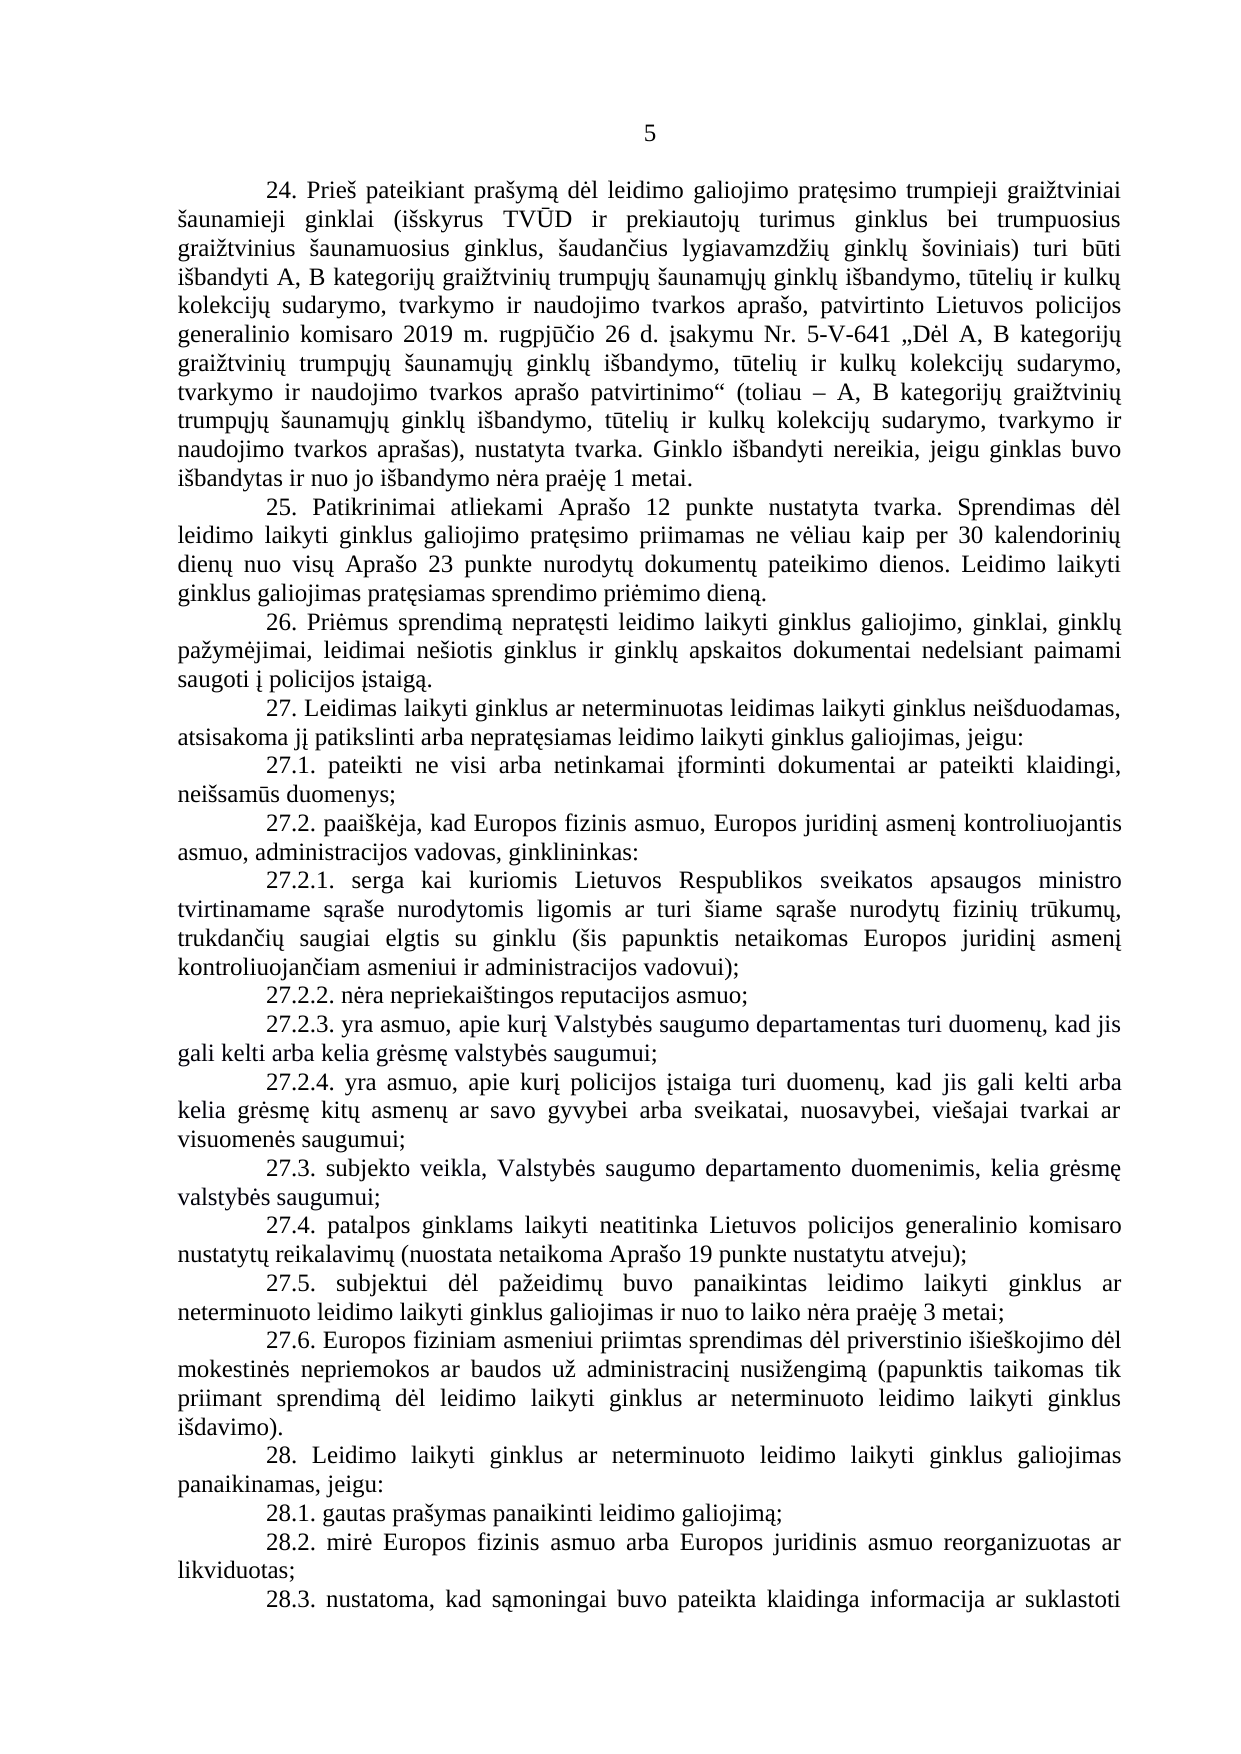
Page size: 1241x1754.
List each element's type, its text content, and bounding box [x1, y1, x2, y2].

text 27.2.3. yra asmuo, apie kurį Valstybės saugumo departamentas turi duomenų, kad jis gali kelti arba kelia grėsmę valstybės saugumui; [177, 1009, 1122, 1067]
text 27.5. subjektui dėl pažeidimų buvo panaikintas leidimo laikyti ginklus ar neterminuoto leidimo laikyti ginklus galiojimas ir nuo to laiko nėra praėję 3 metai; [177, 1268, 1122, 1326]
text 27.1. pateikti ne visi arba netinkamai įforminti dokumentai ar pateikti klaidingi, neišsamūs duomenys; [177, 751, 1122, 808]
text 28. Leidimo laikyti ginklus ar neterminuoto leidimo laikyti ginklus galiojimas panaikinamas, jeigu: [177, 1441, 1122, 1498]
text 26. Priėmus sprendimą nepratęsti leidimo laikyti ginklus galiojimo, ginklai, ginklų pažymėjimai, leidimai nešiotis ginklus ir ginklų apskaitos dokumentai nedelsiant paimami saugoti į policijos įstaigą. [177, 607, 1122, 693]
text 27.4. patalpos ginklams laikyti neatitinka Lietuvos policijos generalinio komisaro nustatytų reikalavimų (nuostata netaikoma Aprašo 19 punkte nustatytu atveju); [177, 1211, 1122, 1268]
text 25. Patikrinimai atliekami Aprašo 12 punkte nustatyta tvarka. Sprendimas dėl leidimo laikyti ginklus galiojimo pratęsimo priimamas ne vėliau kaip per 30 kalendorinių dienų nuo visų Aprašo 23 punkte nurodytų dokumentų pateikimo dienos. Leidimo laikyti ginklus galiojimas pratęsiamas sprendimo priėmimo dieną. [177, 492, 1122, 607]
text 27.6. Europos fiziniam asmeniui priimtas sprendimas dėl priverstinio išieškojimo dėl mokestinės nepriemokos ar baudos už administracinį nusižengimą (papunktis taikomas tik priimant sprendimą dėl leidimo laikyti ginklus ar neterminuoto leidimo laikyti ginklus išdavimo). [177, 1326, 1122, 1441]
text 27.2.2. nėra nepriekaištingos reputacijos asmuo; [177, 981, 1122, 1009]
text 27.2. paaiškėja, kad Europos fizinis asmuo, Europos juridinį asmenį kontroliuojantis asmuo, administracijos vadovas, ginklininkas: [177, 808, 1122, 866]
text 28.1. gautas prašymas panaikinti leidimo galiojimą; [177, 1498, 1122, 1527]
text 28.2. mirė Europos fizinis asmuo arba Europos juridinis asmuo reorganizuotas ar likviduotas; [177, 1527, 1122, 1584]
text 24. Prieš pateikiant prašymą dėl leidimo galiojimo pratęsimo trumpieji graižtviniai šaunamieji ginklai (išskyrus TVŪD ir prekiautojų turimus ginklus bei trumpuosius graižtvinius šaunamuosius ginklus, šaudančius lygiavamzdžių ginklų šoviniais) turi būti išbandyti A, B kategorijų graižtvinių trumpųjų šaunamųjų ginklų išbandymo, tūtelių ir kulkų kolekcijų sudarymo, tvarkymo ir naudojimo tvarkos aprašo, patvirtinto Lietuvos policijos generalinio komisaro 2019 m. rugpjūčio 26 d. įsakymu Nr. 5-V-641 „Dėl A, B kategorijų graižtvinių trumpųjų šaunamųjų ginklų išbandymo, tūtelių ir kulkų kolekcijų sudarymo, tvarkymo ir naudojimo tvarkos aprašo patvirtinimo“ (toliau – A, B kategorijų graižtvinių trumpųjų šaunamųjų ginklų išbandymo, tūtelių ir kulkų kolekcijų sudarymo, tvarkymo ir naudojimo tvarkos aprašas), nustatyta tvarka. Ginklo išbandyti nereikia, jeigu ginklas buvo išbandytas ir nuo jo išbandymo nėra praėję 1 metai. [177, 176, 1122, 492]
text 27.2.4. yra asmuo, apie kurį policijos įstaiga turi duomenų, kad jis gali kelti arba kelia grėsmę kitų asmenų ar savo gyvybei arba sveikatai, nuosavybei, viešajai tvarkai ar visuomenės saugumui; [177, 1067, 1122, 1153]
text 27. Leidimas laikyti ginklus ar neterminuotas leidimas laikyti ginklus neišduodamas, atsisakoma jį patikslinti arba nepratęsiamas leidimo laikyti ginklus galiojimas, jeigu: [177, 693, 1122, 751]
text 27.3. subjekto veikla, Valstybės saugumo departamento duomenimis, kelia grėsmę valstybės saugumui; [177, 1153, 1122, 1211]
text 27.2.1. serga kai kuriomis Lietuvos Respublikos sveikatos apsaugos ministro tvirtinamame sąraše nurodytomis ligomis ar turi šiame sąraše nurodytų fizinių trūkumų, trukdančių saugiai elgtis su ginklu (šis papunktis netaikomas Europos juridinį asmenį kontroliuojančiam asmeniui ir administracijos vadovui); [177, 866, 1122, 981]
text 28.3. nustatoma, kad sąmoningai buvo pateikta klaidinga informacija ar suklastoti [177, 1584, 1122, 1613]
